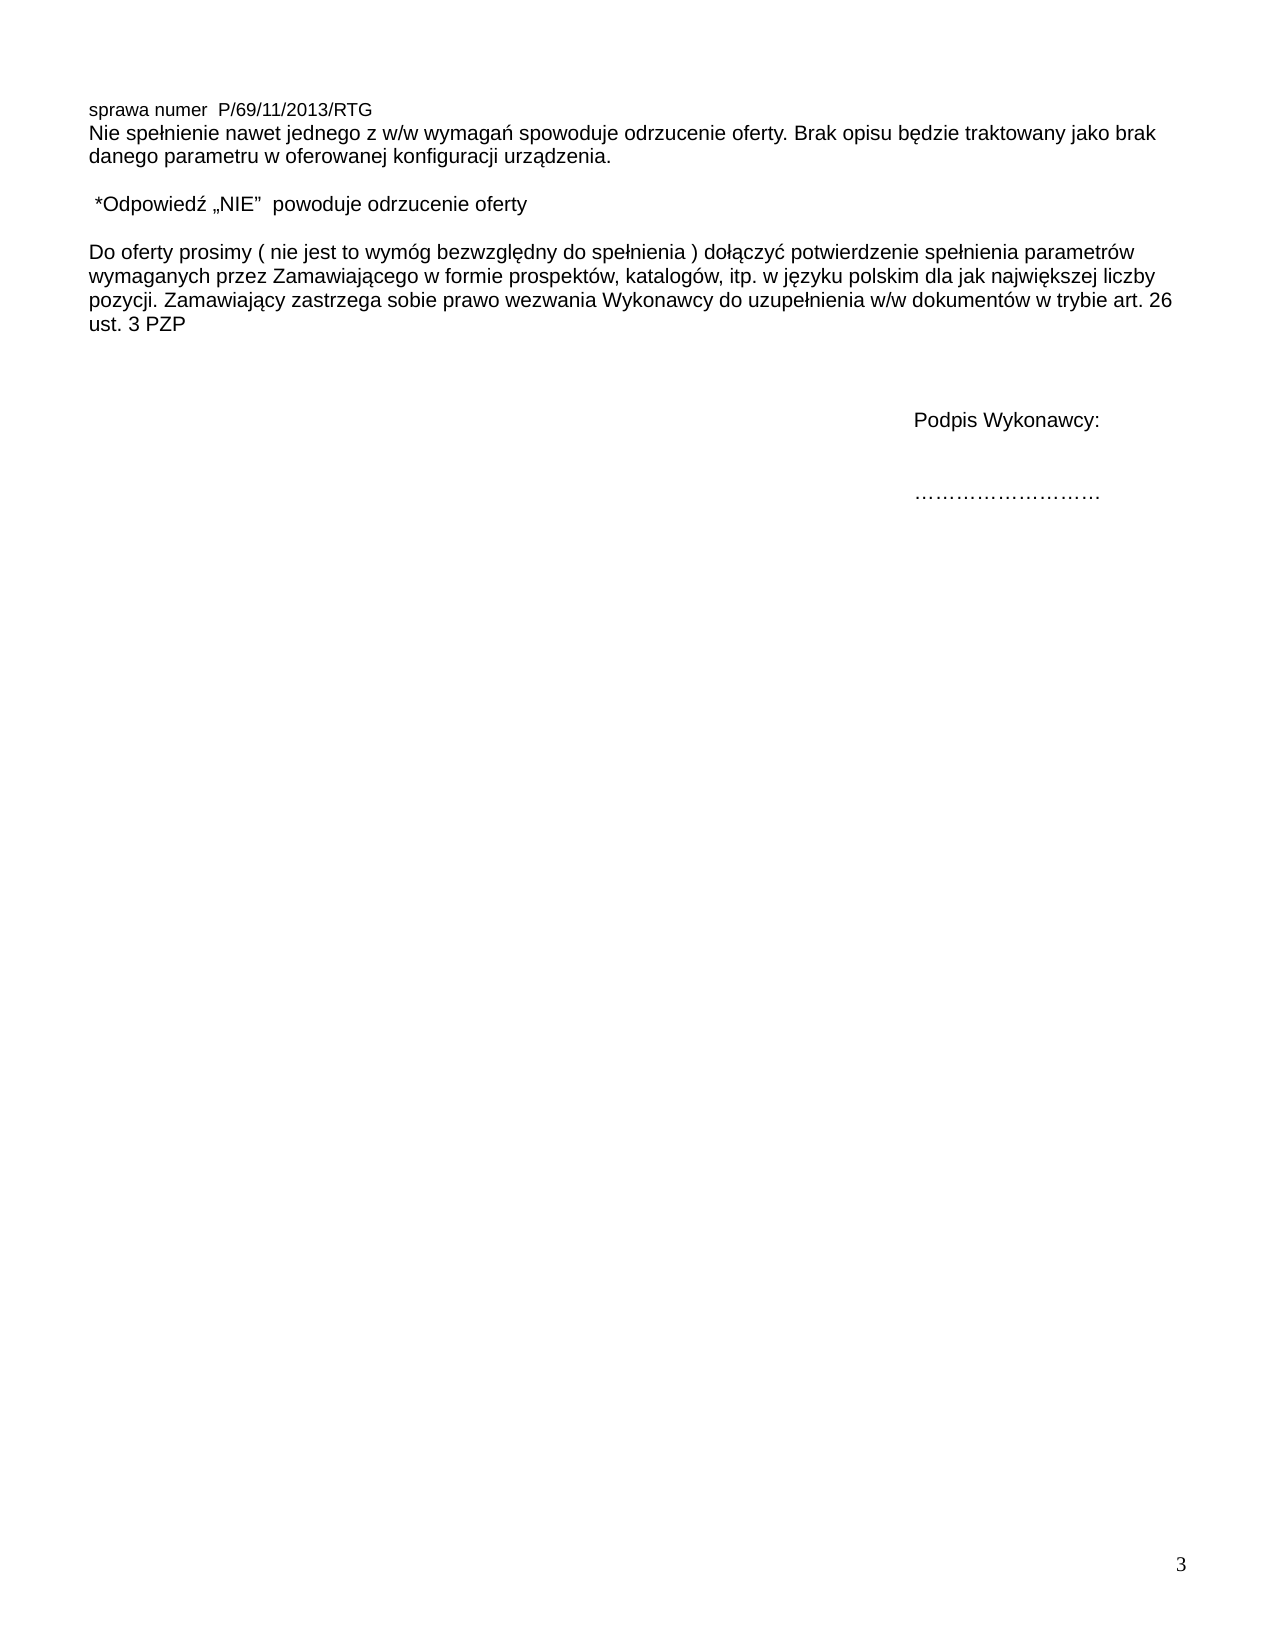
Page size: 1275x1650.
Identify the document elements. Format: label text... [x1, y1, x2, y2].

text Podpis Wykonawcy: [89, 408, 1186, 432]
text Nie spełnienie nawet jednego z w/w wymagań spowoduje odrzucenie oferty. Brak opisu będzie traktowany jako brak danego parametru w oferowanej konfiguracji urządzenia. [89, 120, 1186, 168]
text ……………………… [89, 480, 1186, 504]
text Do oferty prosimy ( nie jest to wymóg bezwzględny do spełnienia ) dołączyć potwierdzenie spełnienia parametrów wymaganych przez Zamawiającego w formie prospektów, katalogów, itp. w języku polskim dla jak największej liczby pozycji. Zamawiający zastrzega sobie prawo wezwania Wykonawcy do uzupełnienia w/w dokumentów w trybie art. 26 ust. 3 PZP [89, 240, 1186, 336]
text *Odpowiedź „NIE” powoduje odrzucenie oferty [89, 192, 1186, 216]
